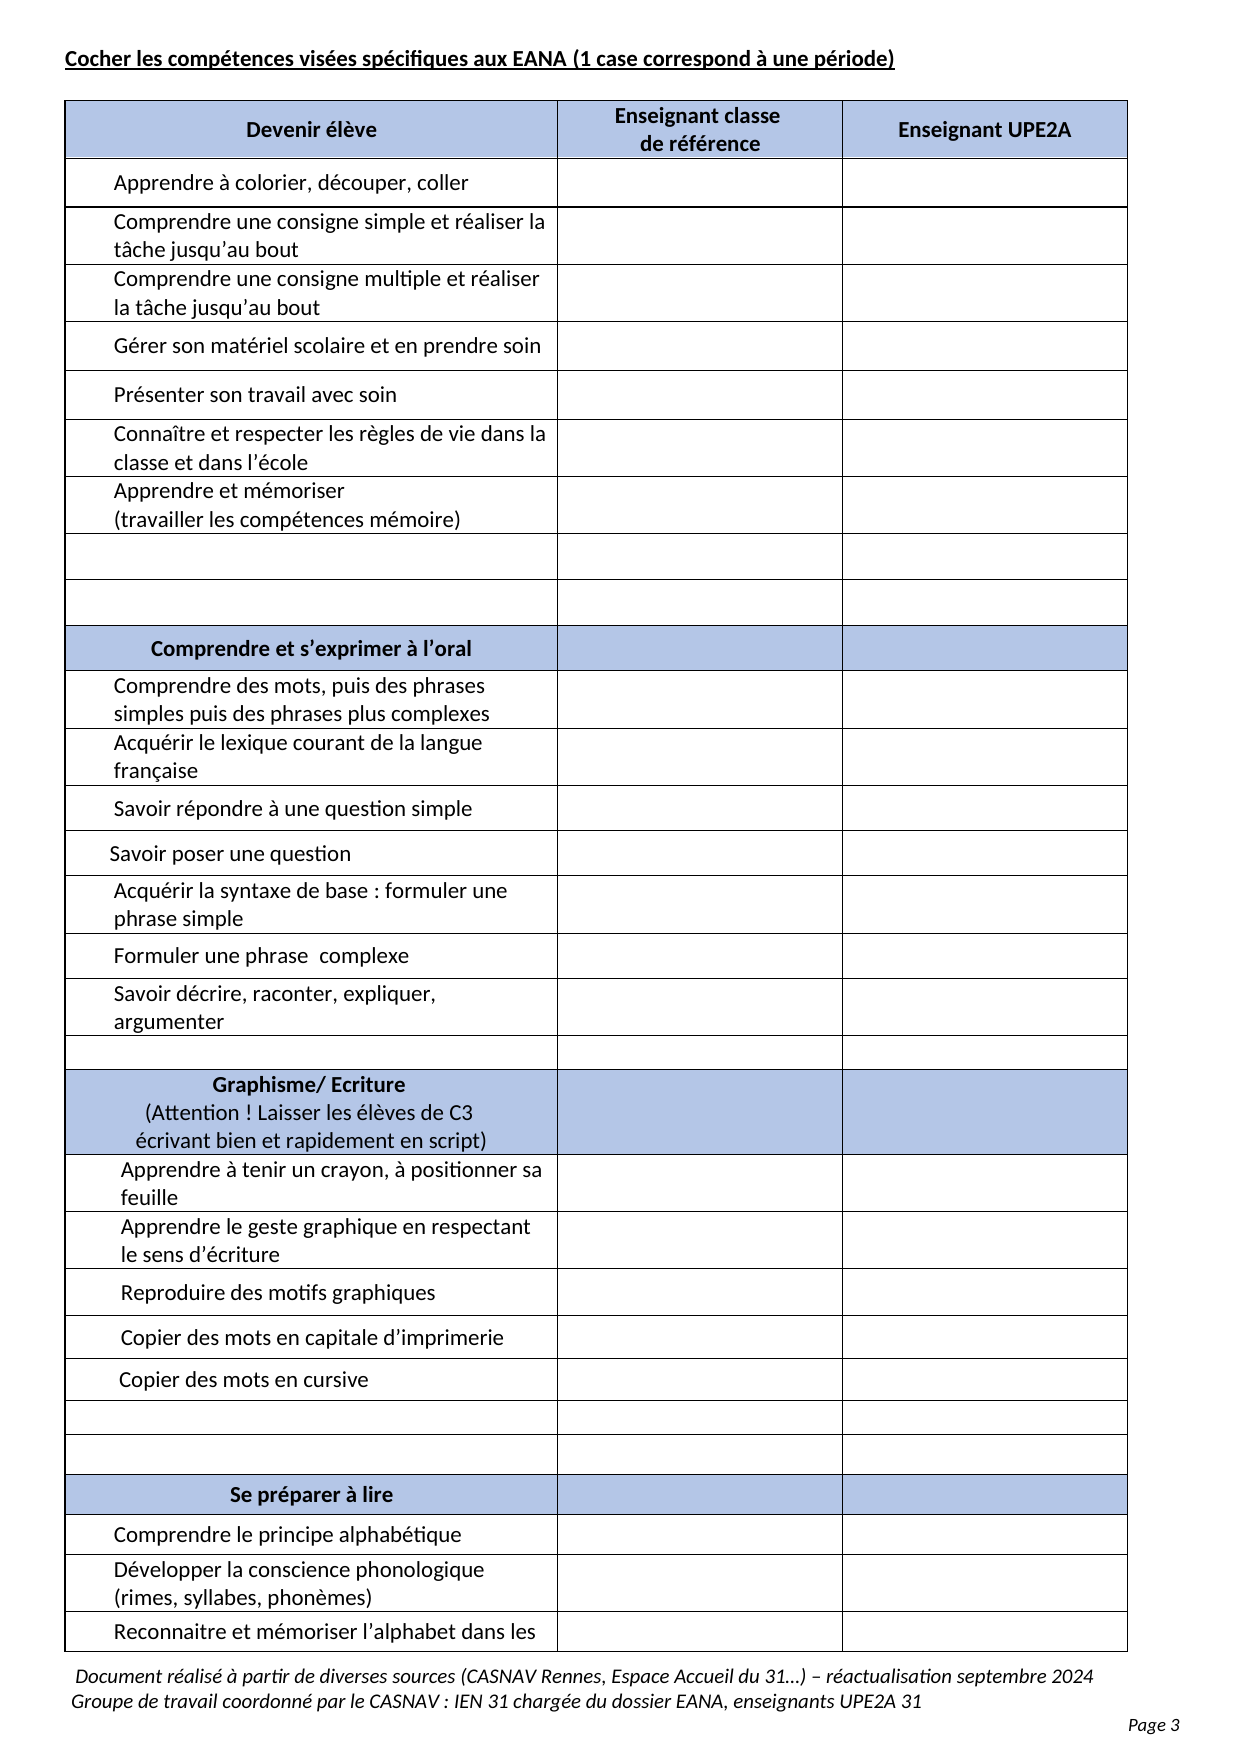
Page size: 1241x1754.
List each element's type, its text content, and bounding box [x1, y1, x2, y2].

table_cell [843, 1070, 1127, 1154]
table_cell [558, 1435, 842, 1474]
table_cell Apprendre à tenir un crayon, à positionner sa feuille [66, 1155, 557, 1211]
table_cell [843, 265, 1127, 321]
table_cell Reconnaitre et mémoriser l’alphabet dans les [66, 1612, 557, 1651]
table_cell [843, 729, 1127, 784]
table_cell Présenter son travail avec soin [66, 371, 557, 418]
text Cocher les compétences visées spécifiques aux EANA (1 case correspond à une période) [65, 44, 1181, 100]
table_cell Copier des mots en cursive [66, 1359, 557, 1400]
table_cell [558, 1515, 842, 1554]
table_cell Apprendre et mémoriser (travailler les compétences mémoire) [66, 477, 557, 533]
table_cell Comprendre des mots, puis des phrases simples puis des phrases plus complexes [66, 671, 557, 727]
table_cell [558, 831, 842, 875]
table_cell Reproduire des motifs graphiques [66, 1269, 557, 1315]
table_cell Apprendre le geste graphique en respectant le sens d’écriture [66, 1212, 557, 1268]
table_cell [843, 934, 1127, 978]
table_cell [66, 1401, 557, 1433]
table_cell [843, 477, 1127, 533]
table_cell [843, 208, 1127, 263]
table_cell [66, 1435, 557, 1474]
table_cell Comprendre et s’exprimer à l’oral [66, 626, 557, 670]
table_header Enseignant classe de référence [558, 101, 842, 157]
table_cell Comprendre une consigne simple et réaliser la tâche jusqu’au bout [66, 208, 557, 263]
table_cell Graphisme/ Ecriture (Attention ! Laisser les élèves de C3 écrivant bien et rapidement en script) [66, 1070, 557, 1154]
table_cell Acquérir la syntaxe de base : formuler une phrase simple [66, 876, 557, 932]
table_cell [843, 831, 1127, 875]
table_cell [558, 1036, 842, 1069]
table_cell Se préparer à lire [66, 1475, 557, 1514]
table_cell [558, 979, 842, 1035]
table_cell Formuler une phrase complexe [66, 934, 557, 978]
table_cell [558, 729, 842, 784]
table_cell [558, 876, 842, 932]
table_cell Savoir décrire, raconter, expliquer, argumenter [66, 979, 557, 1035]
table_cell [843, 1475, 1127, 1514]
table_cell [558, 477, 842, 533]
table_cell [558, 1269, 842, 1315]
table_cell [558, 1212, 842, 1268]
table_cell [558, 159, 842, 206]
table_cell [843, 1555, 1127, 1611]
table_cell [558, 1555, 842, 1611]
table_cell [843, 1316, 1127, 1358]
table_cell [558, 1359, 842, 1400]
table_cell [843, 1515, 1127, 1554]
table_cell Comprendre le principe alphabétique [66, 1515, 557, 1554]
table_cell [843, 1435, 1127, 1474]
table_cell Savoir poser une question [66, 831, 557, 875]
table_cell [843, 1401, 1127, 1433]
table_cell [558, 1155, 842, 1211]
table_cell [843, 626, 1127, 670]
table_cell [843, 580, 1127, 625]
table_cell [843, 420, 1127, 476]
table_header Enseignant UPE2A [843, 101, 1127, 157]
table_cell [558, 1401, 842, 1433]
table_cell [558, 534, 842, 579]
table_cell [843, 1359, 1127, 1400]
table_cell [66, 1036, 557, 1069]
table_cell [66, 580, 557, 625]
table_cell [558, 322, 842, 369]
table_cell [843, 671, 1127, 727]
table_cell Apprendre à colorier, découper, coller [66, 159, 557, 206]
table_cell [843, 1612, 1127, 1651]
table_cell [843, 876, 1127, 932]
table_cell [558, 208, 842, 263]
table_cell Connaître et respecter les règles de vie dans la classe et dans l’école [66, 420, 557, 476]
table_cell [843, 159, 1127, 206]
table_cell [558, 371, 842, 418]
table_cell [843, 1212, 1127, 1268]
table_cell [558, 265, 842, 321]
table_cell [843, 1269, 1127, 1315]
table_cell [843, 371, 1127, 418]
table_cell [843, 534, 1127, 579]
table_cell [558, 420, 842, 476]
table_cell [558, 626, 842, 670]
table_cell Développer la conscience phonologique (rimes, syllabes, phonèmes) [66, 1555, 557, 1611]
table_cell [558, 1070, 842, 1154]
table_cell [558, 580, 842, 625]
table_cell [843, 1036, 1127, 1069]
table_cell Gérer son matériel scolaire et en prendre soin [66, 322, 557, 369]
table_cell [558, 1612, 842, 1651]
table_cell Savoir répondre à une question simple [66, 786, 557, 830]
table_cell [843, 786, 1127, 830]
table_cell [558, 1475, 842, 1514]
table_cell [66, 534, 557, 579]
table_cell [843, 1155, 1127, 1211]
table_cell Comprendre une consigne multiple et réaliser la tâche jusqu’au bout [66, 265, 557, 321]
table_cell Acquérir le lexique courant de la langue française [66, 729, 557, 784]
table_cell [558, 786, 842, 830]
table_header Devenir élève [66, 101, 557, 157]
table_cell [558, 934, 842, 978]
table_cell [843, 979, 1127, 1035]
table_cell [558, 1316, 842, 1358]
table_cell Copier des mots en capitale d’imprimerie [66, 1316, 557, 1358]
table_cell [558, 671, 842, 727]
table_cell [843, 322, 1127, 369]
